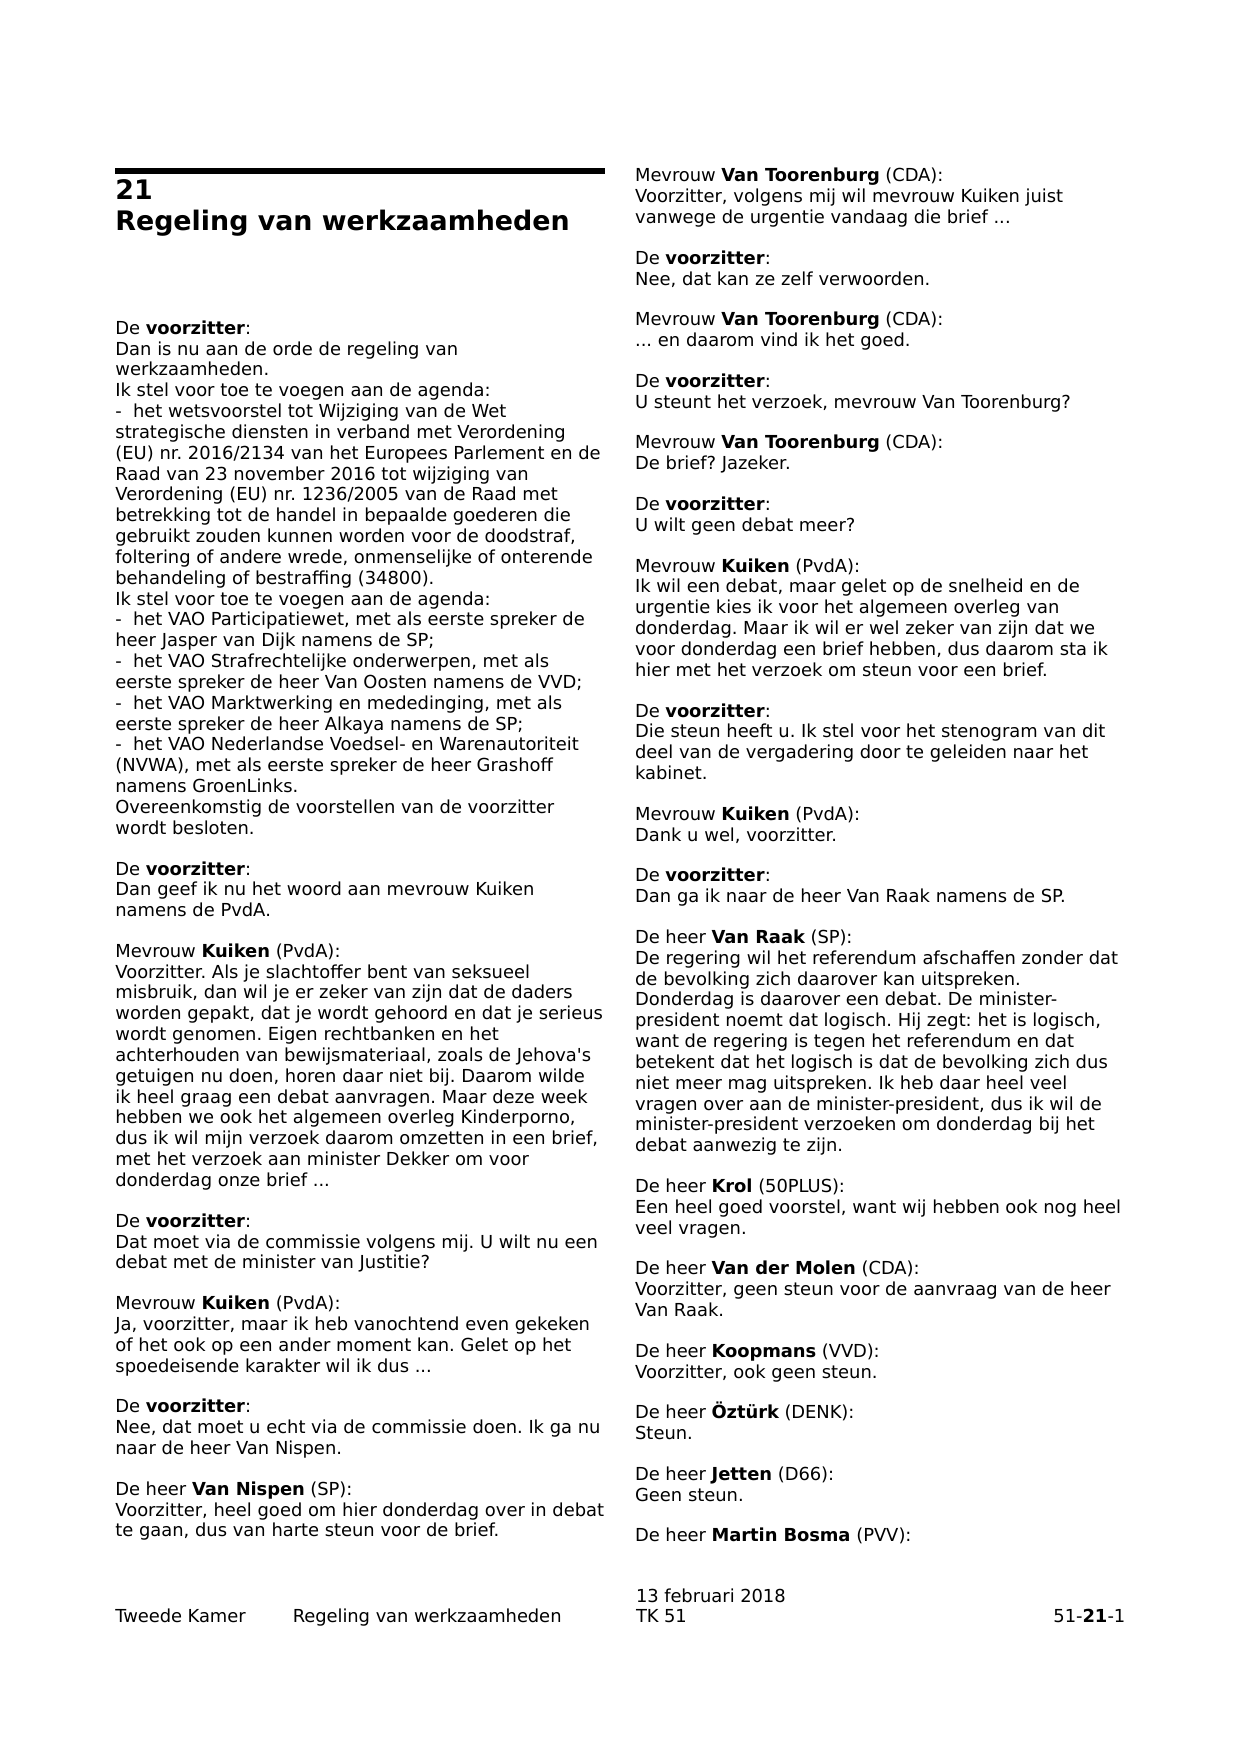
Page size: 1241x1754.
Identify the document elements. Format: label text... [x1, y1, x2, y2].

text De heer Öztürk (DENK): [635, 1402, 1125, 1423]
text Dan ga ik naar de heer Van Raak namens de SP. [635, 886, 1125, 907]
text Ik stel voor toe te voegen aan de agenda: [115, 380, 605, 401]
text Mevrouw Kuiken (PvdA): [635, 804, 1125, 824]
text Overeenkomstig de voorstellen van de voorzitter wordt besloten. [115, 797, 605, 838]
text De voorzitter: [635, 865, 1125, 886]
text Ik stel voor toe te voegen aan de agenda: [115, 588, 605, 609]
text De heer Van Raak (SP): [635, 927, 1125, 947]
text Dan geef ik nu het woord aan mevrouw Kuiken namens de PvdA. [115, 879, 605, 921]
text Dank u wel, voorzitter. [635, 824, 1125, 845]
text De heer Martin Bosma (PVV): [635, 1525, 1125, 1546]
text Voorzitter, volgens mij wil mevrouw Kuiken juist vanwege de urgentie vandaag die brief ... [635, 186, 1125, 228]
text De regering wil het referendum afschaffen zonder dat de bevolking zich daarover kan uitspreken. Donderdag is daarover een debat. De minister-president noemt dat logisch. Hij zegt: het is logisch, want de regering is tegen het referendum en dat betekent dat het logisch is dat de bevolking zich dus niet meer mag uitspreken. Ik heb daar heel veel vragen over aan de minister-president, dus ik wil de minister-president verzoeken om donderdag bij het debat aanwezig te zijn. [635, 947, 1125, 1156]
text U wilt geen debat meer? [635, 515, 1125, 536]
list het VAO Marktwerking en mededinging, met als eerste spreker de heer Alkaya namens de SP; [115, 692, 605, 734]
title 21 Regeling van werkzaamheden [115, 174, 605, 237]
text Dat moet via de commissie volgens mij. U wilt nu een debat met de minister van Justitie? [115, 1231, 605, 1273]
text De voorzitter: [115, 318, 605, 338]
text Dan is nu aan de orde de regeling van werkzaamheden. [115, 338, 605, 380]
text De brief? Jazeker. [635, 453, 1125, 474]
text Mevrouw Van Toorenburg (CDA): [635, 432, 1125, 453]
text De voorzitter: [115, 1211, 605, 1231]
text Die steun heeft u. Ik stel voor het stenogram van dit deel van de vergadering door te geleiden naar het kabinet. [635, 721, 1125, 784]
text Nee, dat moet u echt via de commissie doen. Ik ga nu naar de heer Van Nispen. [115, 1417, 605, 1459]
list het VAO Strafrechtelijke onderwerpen, met als eerste spreker de heer Van Oosten namens de VVD; [115, 651, 605, 692]
text Mevrouw Van Toorenburg (CDA): [635, 165, 1125, 186]
text Steun. [635, 1423, 1125, 1444]
text De voorzitter: [635, 248, 1125, 268]
text Nee, dat kan ze zelf verwoorden. [635, 268, 1125, 289]
text De heer Krol (50PLUS): [635, 1176, 1125, 1197]
text Mevrouw Kuiken (PvdA): [115, 941, 605, 961]
text U steunt het verzoek, mevrouw Van Toorenburg? [635, 392, 1125, 412]
text De heer Jetten (D66): [635, 1464, 1125, 1484]
text Mevrouw Van Toorenburg (CDA): [635, 309, 1125, 330]
text De voorzitter: [635, 371, 1125, 392]
list het VAO Participatiewet, met als eerste spreker de heer Jasper van Dijk namens de SP; [115, 609, 605, 651]
text Geen steun. [635, 1484, 1125, 1505]
text Voorzitter. Als je slachtoffer bent van seksueel misbruik, dan wil je er zeker van zijn dat de daders worden gepakt, dat je wordt gehoord en dat je serieus wordt genomen. Eigen rechtbanken en het achterhouden van bewijsmateriaal, zoals de Jehova's getuigen nu doen, horen daar niet bij. Daarom wilde ik heel graag een debat aanvragen. Maar deze week hebben we ook het algemeen overleg Kinderporno, dus ik wil mijn verzoek daarom omzetten in een brief, met het verzoek aan minister Dekker om voor donderdag onze brief ... [115, 961, 605, 1191]
text Een heel goed voorstel, want wij hebben ook nog heel veel vragen. [635, 1197, 1125, 1238]
text De heer Koopmans (VVD): [635, 1341, 1125, 1361]
text Voorzitter, geen steun voor de aanvraag van de heer Van Raak. [635, 1279, 1125, 1321]
text Voorzitter, ook geen steun. [635, 1361, 1125, 1382]
text Mevrouw Kuiken (PvdA): [115, 1293, 605, 1314]
text Ik wil een debat, maar gelet op de snelheid en de urgentie kies ik voor het algemeen overleg van donderdag. Maar ik wil er wel zeker van zijn dat we voor donderdag een brief hebben, dus daarom sta ik hier met het verzoek om steun voor een brief. [635, 576, 1125, 680]
text De voorzitter: [635, 700, 1125, 721]
text De heer Van der Molen (CDA): [635, 1258, 1125, 1279]
text ... en daarom vind ik het goed. [635, 330, 1125, 351]
text Ja, voorzitter, maar ik heb vanochtend even gekeken of het ook op een ander moment kan. Gelet op het spoedeisende karakter wil ik dus ... [115, 1314, 605, 1376]
text De voorzitter: [115, 858, 605, 879]
text De voorzitter: [115, 1396, 605, 1417]
text Mevrouw Kuiken (PvdA): [635, 556, 1125, 576]
list het VAO Nederlandse Voedsel- en Warenautoriteit (NVWA), met als eerste spreker de heer Grashoff namens GroenLinks. [115, 734, 605, 797]
list het wetsvoorstel tot Wijziging van de Wet strategische diensten in verband met Verordening (EU) nr. 2016/2134 van het Europees Parlement en de Raad van 23 november 2016 tot wijziging van Verordening (EU) nr. 1236/2005 van de Raad met betrekking tot de handel in bepaalde goederen die gebruikt zouden kunnen worden voor de doodstraf, foltering of andere wrede, onmenselijke of onterende behandeling of bestraffing (34800). [115, 401, 605, 588]
text De heer Van Nispen (SP): [115, 1479, 605, 1499]
text Voorzitter, heel goed om hier donderdag over in debat te gaan, dus van harte steun voor de brief. [115, 1499, 605, 1541]
text De voorzitter: [635, 494, 1125, 515]
